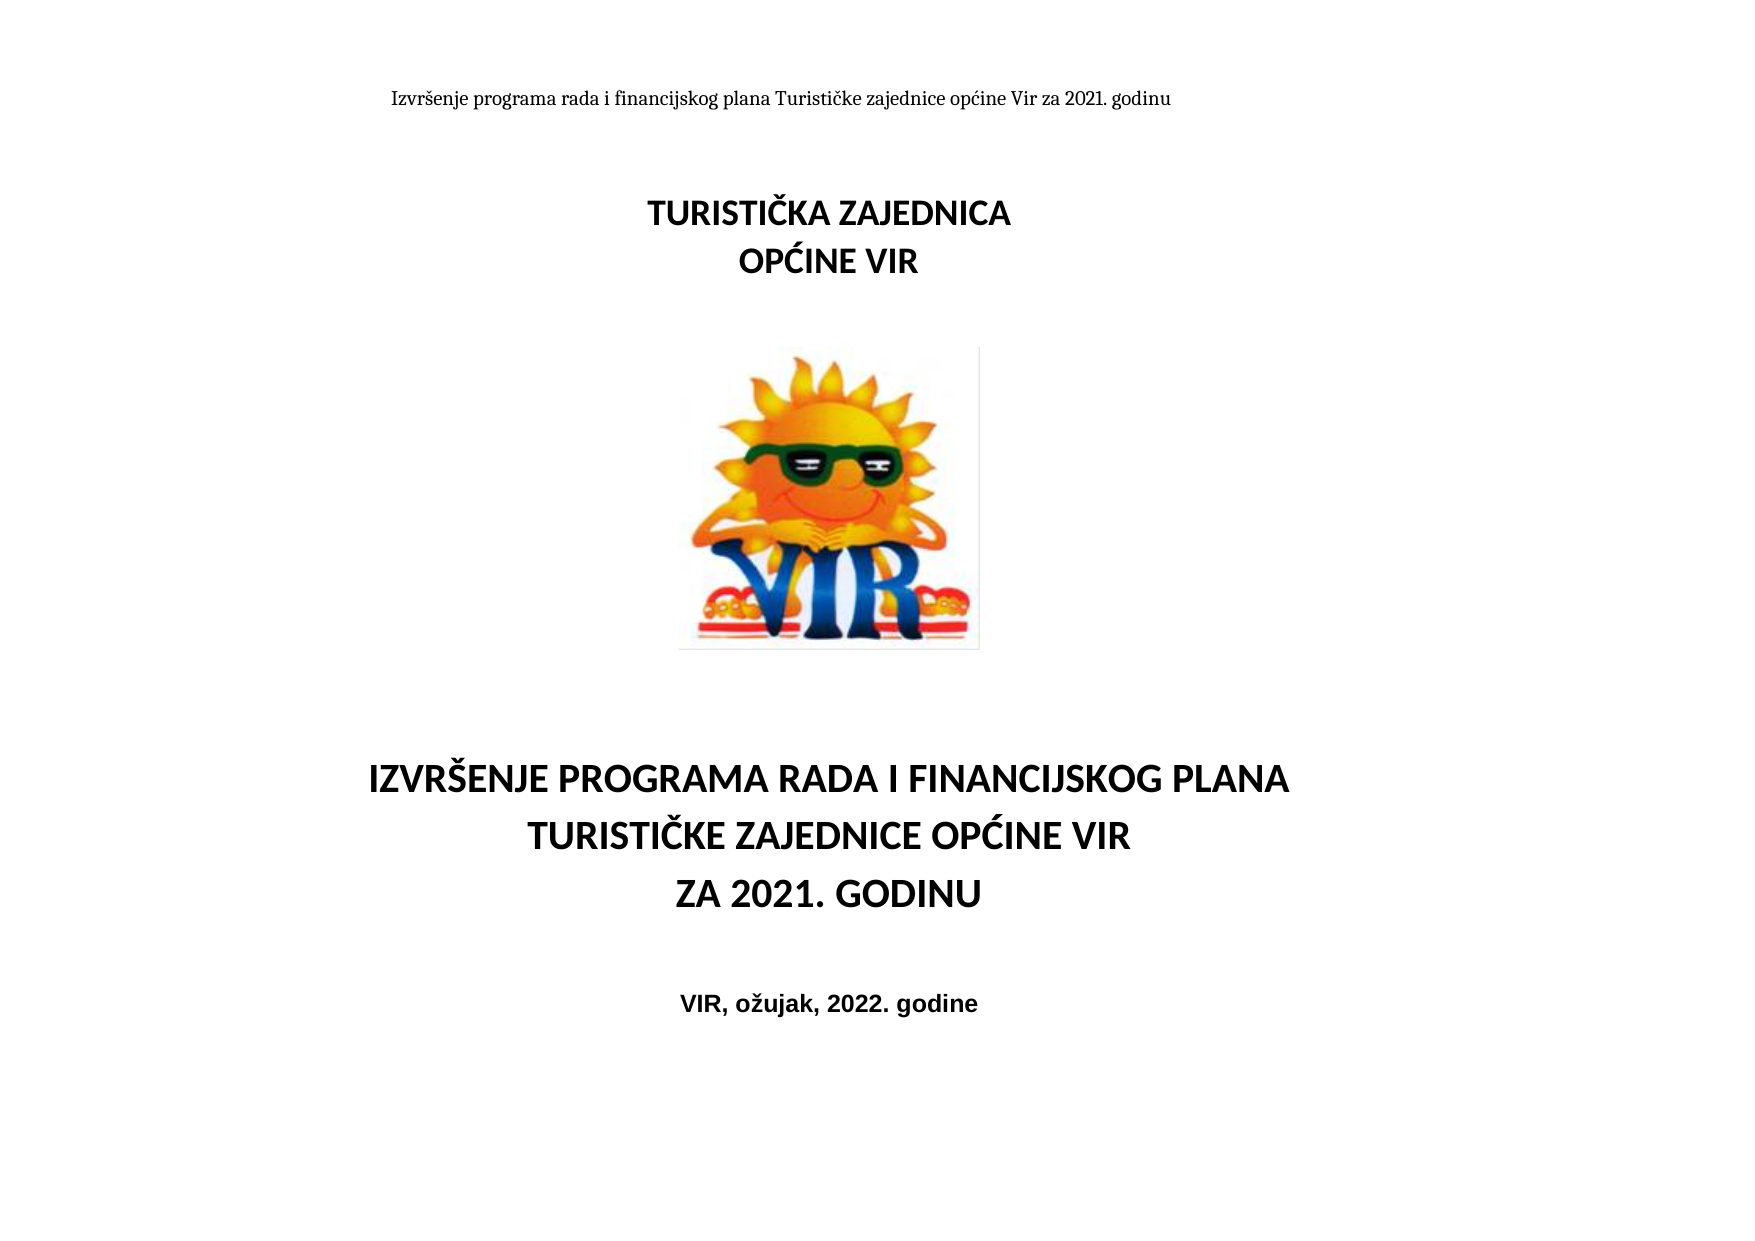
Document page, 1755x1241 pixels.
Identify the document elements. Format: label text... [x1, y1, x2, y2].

text VIR, ožujak, 2022. godine [134, 989, 1524, 1018]
text ZA 2021. GODINU [133, 867, 1524, 918]
subtitle IZVRŠENJE PROGRAMA RADA I FINANCIJSKOG PLANA [133, 752, 1525, 802]
text TURISTIČKA ZAJEDNICA [133, 188, 1525, 234]
text OPĆINE VIR [133, 237, 1524, 283]
subtitle TURISTIČKE ZAJEDNICE OPĆINE VIR [133, 809, 1525, 860]
